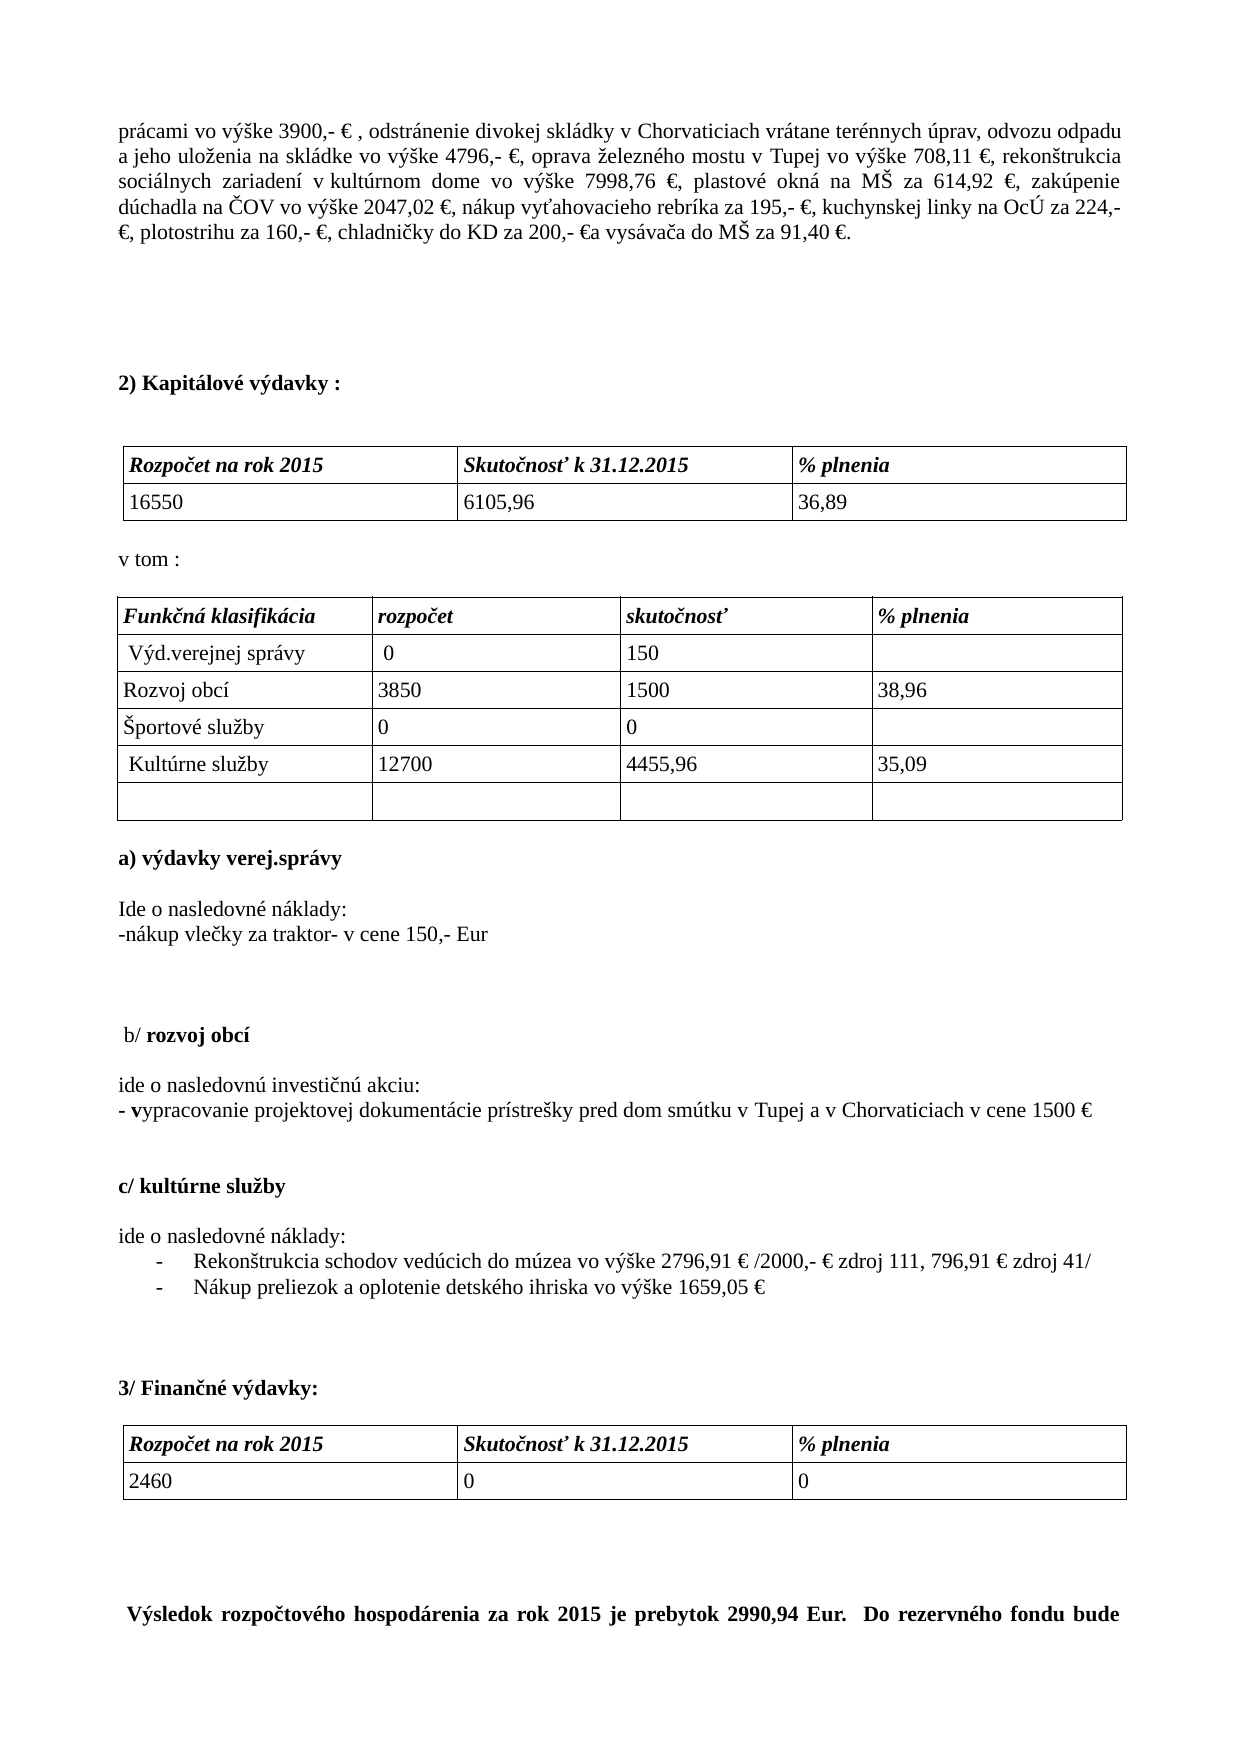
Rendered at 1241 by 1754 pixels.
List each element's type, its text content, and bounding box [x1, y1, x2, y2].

table_cell 4455,96 [621, 746, 872, 782]
table_header % plnenia [793, 447, 1126, 483]
list Rekonštrukcia schodov vedúcich do múzea vo výške 2796,91 € /2000,- € zdroj 111, 796,91 € zdroj 41/ [156, 1248, 1122, 1274]
text Ide o nasledovné náklady: [118, 896, 1122, 921]
table_header Skutočnosť k 31.12.2015 [458, 447, 792, 483]
table_cell 16550 [124, 484, 457, 520]
table_cell 0 [458, 1463, 792, 1499]
text -nákup vlečky za traktor- v cene 150,- Eur [118, 921, 1122, 946]
text b/ rozvoj obcí [118, 1022, 1122, 1047]
table_cell 0 [373, 709, 620, 745]
text 2) Kapitálové výdavky : [118, 370, 1122, 395]
table_header Rozpočet na rok 2015 [124, 447, 457, 483]
text ide o nasledovné náklady: [118, 1223, 1122, 1248]
text 3/ Finančné výdavky: [118, 1374, 1122, 1400]
text - vypracovanie projektovej dokumentácie prístrešky pred dom smútku v Tupej a v Chorvaticiach v cene 1500 € [118, 1097, 1122, 1122]
table_header rozpočet [373, 598, 620, 633]
table_cell 36,89 [793, 484, 1126, 520]
table_cell 38,96 [873, 672, 1122, 708]
table_header Skutočnosť k 31.12.2015 [458, 1426, 792, 1462]
table_cell 35,09 [873, 746, 1122, 782]
table_header % plnenia [793, 1426, 1126, 1462]
text Výsledok rozpočtového hospodárenia za rok 2015 je prebytok 2990,94 Eur. Do rezervného fondu bude [118, 1601, 1122, 1626]
list Nákup preliezok a oplotenie detského ihriska vo výške 1659,05 € [156, 1274, 1122, 1299]
table_cell [873, 709, 1122, 745]
table_cell 150 [621, 635, 872, 671]
table_cell [373, 783, 620, 819]
table_header Rozpočet na rok 2015 [124, 1426, 457, 1462]
table_cell Športové služby [118, 709, 372, 745]
table_header Funkčná klasifikácia [118, 598, 372, 633]
table_cell 1500 [621, 672, 872, 708]
table_cell 0 [793, 1463, 1126, 1499]
table_cell Kultúrne služby [118, 746, 372, 782]
text ide o nasledovnú investičnú akciu: [118, 1072, 1122, 1097]
table_cell [118, 783, 372, 819]
table_cell [873, 635, 1122, 671]
table_cell [873, 783, 1122, 819]
table_header skutočnosť [621, 598, 872, 633]
table_cell Výd.verejnej správy [118, 635, 372, 671]
text c/ kultúrne služby [118, 1173, 1122, 1198]
table_cell Rozvoj obcí [118, 672, 372, 708]
table_cell 2460 [124, 1463, 457, 1499]
text prácami vo výške 3900,- € , odstránenie divokej skládky v Chorvaticiach vrátane terénnych úprav, odvozu odpadu a jeho uloženia na skládke vo výške 4796,- €, oprava železného mostu v Tupej vo výške 708,11 €, rekonštrukcia sociálnych zariadení v kultúrnom dome vo výške 7998,76 €, plastové okná na MŠ za 614,92 €, zakúpenie dúchadla na ČOV vo výške 2047,02 €, nákup vyťahovacieho rebríka za 195,- €, kuchynskej linky na OcÚ za 224,- €, plotostrihu za 160,- €, chladničky do KD za 200,- €a vysávača do MŠ za 91,40 €. [118, 118, 1122, 244]
table_header % plnenia [873, 598, 1122, 633]
table_cell 0 [621, 709, 872, 745]
table_cell 12700 [373, 746, 620, 782]
table_cell 6105,96 [458, 484, 792, 520]
table_cell 3850 [373, 672, 620, 708]
table_cell [621, 783, 872, 819]
text a) výdavky verej.správy [118, 845, 1122, 870]
text v tom : [118, 546, 1122, 571]
table_cell 0 [373, 635, 620, 671]
